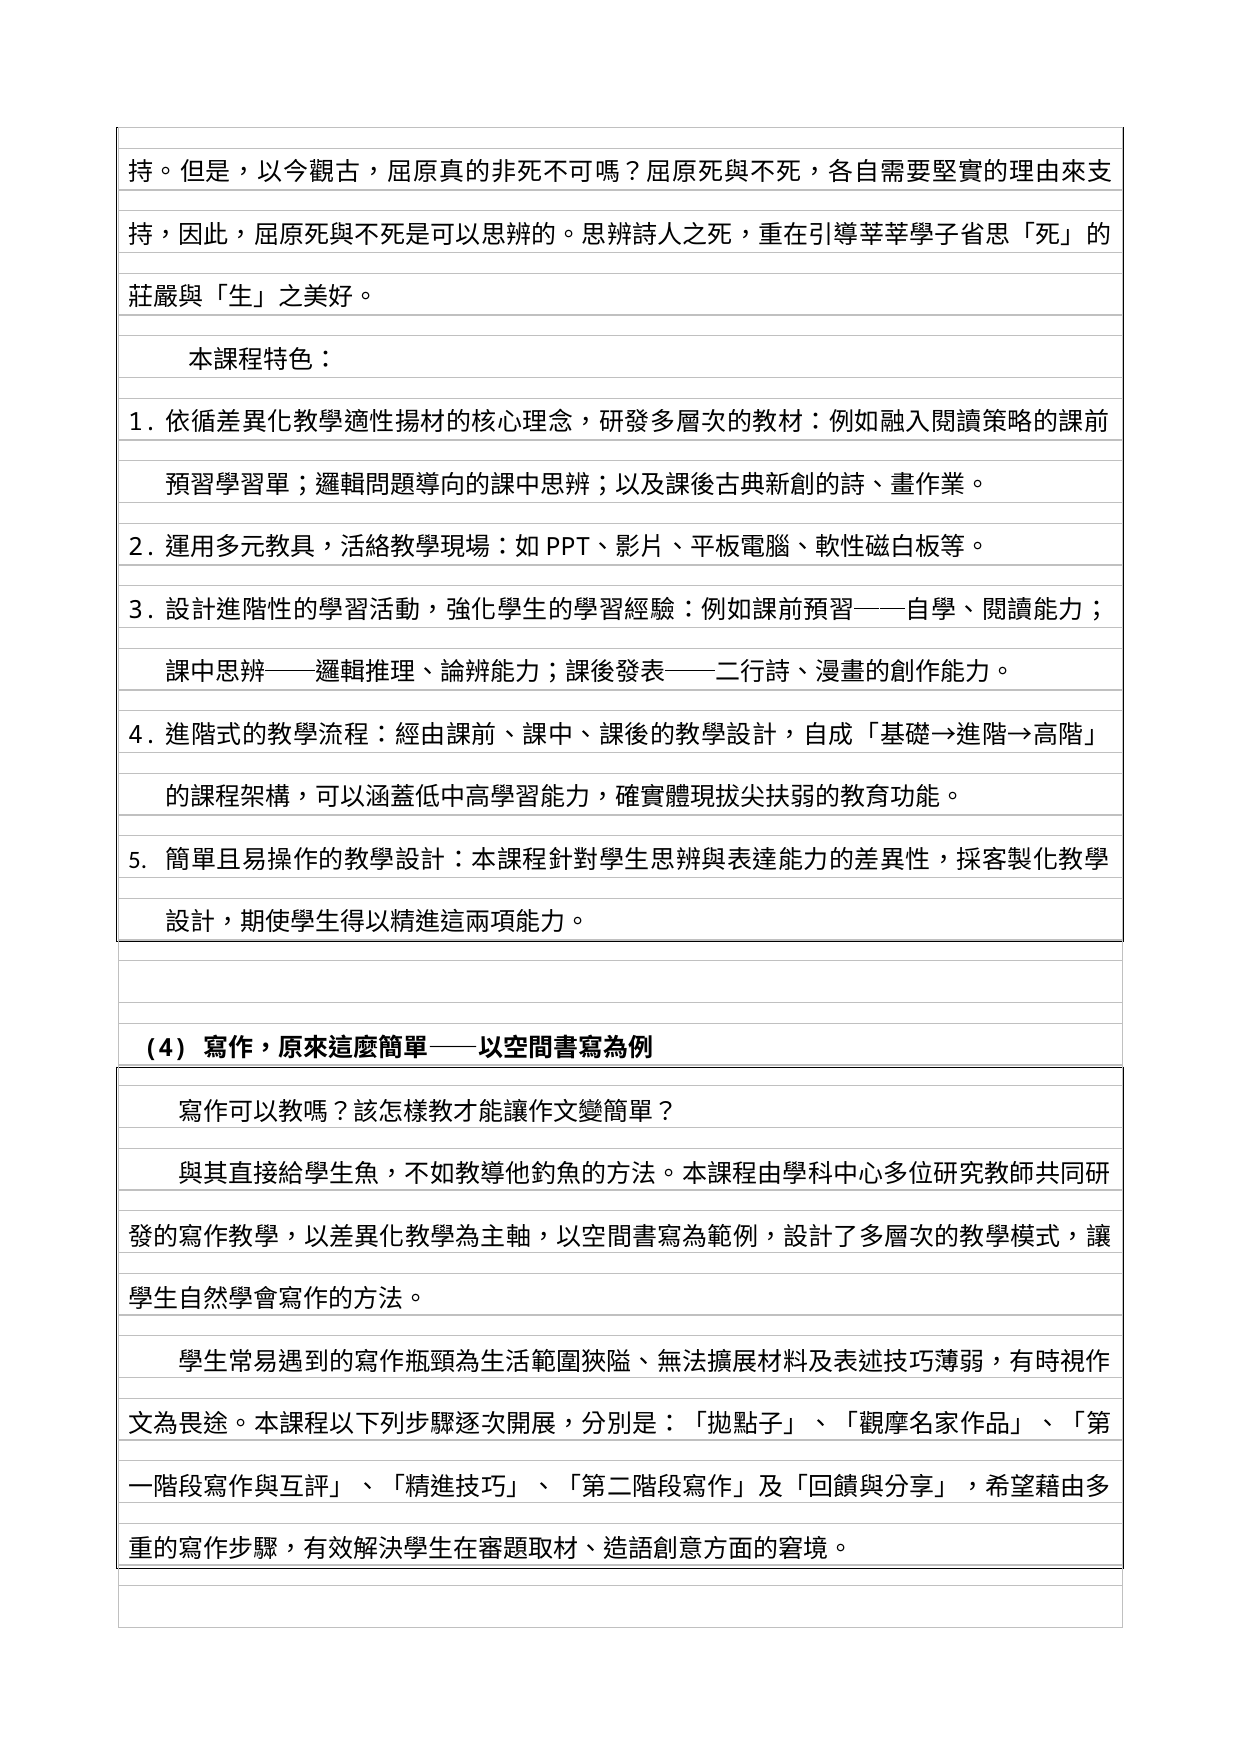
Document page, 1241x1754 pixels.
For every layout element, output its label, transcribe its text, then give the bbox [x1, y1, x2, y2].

table_header 屈原投江，是歷史上的一樁憾事，它牽扯著千古騷人「剪不斷、理還亂」的情愁，點撥著百代墨客出處、仕隱、生死等價值的取捨抉擇。屈原的一根傲骨終結了自己人生未來，卻也在文學史樹立了一座豐碑巨塔，自此，文學史上正式出現了「詩人」的名，「屈原」變成了華夏詩國亙古的象徵。〈漁父〉篇，彷如一幀寫真畫，為我們留下屈原最後的身影，也為我們揭示愛國詩人窮途末路時的內心世界。屈原面對生死是坦然的，因為沒有比固守美政信仰更重要的事；屈原面對生死也是篤定的，因為沒有比人格風骨更值得堅持。但是，以今觀古，屈原真的非死不可嗎？屈原死與不死，各自需要堅實的理由來支持，因此，屈原死與不死是可以思辨的。思辨詩人之死，重在引導莘莘學子省思「死」的莊嚴與「生」之美好。 本課程特色： 依循差異化教學適性揚材的核心理念，研發多層次的教材：例如融入閱讀策略的課前預習學習單；邏輯問題導向的課中思辨；以及課後古典新創的詩、畫作業。 運用多元教具，活絡教學現場：如PPT、影片、平板電腦、軟性磁白板等。 設計進階性的學習活動，強化學生的學習經驗：例如課前預習──自學、閱讀能力；課中思辨──邏輯推理、論辨能力；課後發表──二行詩、漫畫的創作能力。 進階式的教學流程：經由課前、課中、課後的教學設計，自成「基礎→進階→高階」的課程架構，可以涵蓋低中高學習能力，確實體現拔尖扶弱的教育功能。 簡單且易操作的教學設計：本課程針對學生思辨與表達能力的差異性，採客製化教學設計，期使學生得以精進這兩項能力。 [119, 878, 1122, 898]
table_header 屈原投江，是歷史上的一樁憾事，它牽扯著千古騷人「剪不斷、理還亂」的情愁，點撥著百代墨客出處、仕隱、生死等價值的取捨抉擇。屈原的一根傲骨終結了自己人生未來，卻也在文學史樹立了一座豐碑巨塔，自此，文學史上正式出現了「詩人」的名，「屈原」變成了華夏詩國亙古的象徵。〈漁父〉篇，彷如一幀寫真畫，為我們留下屈原最後的身影，也為我們揭示愛國詩人窮途末路時的內心世界。屈原面對生死是坦然的，因為沒有比固守美政信仰更重要的事；屈原面對生死也是篤定的，因為沒有比人格風骨更值得堅持。但是，以今觀古，屈原真的非死不可嗎？屈原死與不死，各自需要堅實的理由來支持，因此，屈原死與不死是可以思辨的。思辨詩人之死，重在引導莘莘學子省思「死」的莊嚴與「生」之美好。 本課程特色： 依循差異化教學適性揚材的核心理念，研發多層次的教材：例如融入閱讀策略的課前預習學習單；邏輯問題導向的課中思辨；以及課後古典新創的詩、畫作業。 運用多元教具，活絡教學現場：如PPT、影片、平板電腦、軟性磁白板等。 設計進階性的學習活動，強化學生的學習經驗：例如課前預習──自學、閱讀能力；課中思辨──邏輯推理、論辨能力；課後發表──二行詩、漫畫的創作能力。 進階式的教學流程：經由課前、課中、課後的教學設計，自成「基礎→進階→高階」的課程架構，可以涵蓋低中高學習能力，確實體現拔尖扶弱的教育功能。 簡單且易操作的教學設計：本課程針對學生思辨與表達能力的差異性，採客製化教學設計，期使學生得以精進這兩項能力。 [119, 503, 1122, 523]
table_header 發的寫作教學，以差異化教學為主軸，以空間書寫為範例，設計了多層次的教學模式，讓 [119, 1211, 1122, 1252]
table_header 文為畏途。本課程以下列步驟逐次開展，分別是：「拋點子」、「觀摩名家作品」、「第 [119, 1399, 1122, 1439]
table_header 屈原投江，是歷史上的一樁憾事，它牽扯著千古騷人「剪不斷、理還亂」的情愁，點撥著百代墨客出處、仕隱、生死等價值的取捨抉擇。屈原的一根傲骨終結了自己人生未來，卻也在文學史樹立了一座豐碑巨塔，自此，文學史上正式出現了「詩人」的名，「屈原」變成了華夏詩國亙古的象徵。〈漁父〉篇，彷如一幀寫真畫，為我們留下屈原最後的身影，也為我們揭示愛國詩人窮途末路時的內心世界。屈原面對生死是坦然的，因為沒有比固守美政信仰更重要的事；屈原面對生死也是篤定的，因為沒有比人格風骨更值得堅持。但是，以今觀古，屈原真的非死不可嗎？屈原死與不死，各自需要堅實的理由來支持，因此，屈原死與不死是可以思辨的。思辨詩人之死，重在引導莘莘學子省思「死」的莊嚴與「生」之美好。 本課程特色： 依循差異化教學適性揚材的核心理念，研發多層次的教材：例如融入閱讀策略的課前預習學習單；邏輯問題導向的課中思辨；以及課後古典新創的詩、畫作業。 運用多元教具，活絡教學現場：如PPT、影片、平板電腦、軟性磁白板等。 設計進階性的學習活動，強化學生的學習經驗：例如課前預習──自學、閱讀能力；課中思辨──邏輯推理、論辨能力；課後發表──二行詩、漫畫的創作能力。 進階式的教學流程：經由課前、課中、課後的教學設計，自成「基礎→進階→高階」的課程架構，可以涵蓋低中高學習能力，確實體現拔尖扶弱的教育功能。 簡單且易操作的教學設計：本課程針對學生思辨與表達能力的差異性，採客製化教學設計，期使學生得以精進這兩項能力。 [119, 691, 1122, 710]
table_header 與其直接給學生魚，不如教導他釣魚的方法。本課程由學科中心多位研究教師共同研 [119, 1149, 1122, 1189]
table_header [119, 1068, 1122, 1085]
table_header 一階段寫作與互評」、「精進技巧」、「第二階段寫作」及「回饋與分享」，希望藉由多 [119, 1461, 1122, 1502]
table_header 屈原投江，是歷史上的一樁憾事，它牽扯著千古騷人「剪不斷、理還亂」的情愁，點撥著百代墨客出處、仕隱、生死等價值的取捨抉擇。屈原的一根傲骨終結了自己人生未來，卻也在文學史樹立了一座豐碑巨塔，自此，文學史上正式出現了「詩人」的名，「屈原」變成了華夏詩國亙古的象徵。〈漁父〉篇，彷如一幀寫真畫，為我們留下屈原最後的身影，也為我們揭示愛國詩人窮途末路時的內心世界。屈原面對生死是坦然的，因為沒有比固守美政信仰更重要的事；屈原面對生死也是篤定的，因為沒有比人格風骨更值得堅持。但是，以今觀古，屈原真的非死不可嗎？屈原死與不死，各自需要堅實的理由來支持，因此，屈原死與不死是可以思辨的。思辨詩人之死，重在引導莘莘學子省思「死」的莊嚴與「生」之美好。 本課程特色： 依循差異化教學適性揚材的核心理念，研發多層次的教材：例如融入閱讀策略的課前預習學習單；邏輯問題導向的課中思辨；以及課後古典新創的詩、畫作業。 運用多元教具，活絡教學現場：如PPT、影片、平板電腦、軟性磁白板等。 設計進階性的學習活動，強化學生的學習經驗：例如課前預習──自學、閱讀能力；課中思辨──邏輯推理、論辨能力；課後發表──二行詩、漫畫的創作能力。 進階式的教學流程：經由課前、課中、課後的教學設計，自成「基礎→進階→高階」的課程架構，可以涵蓋低中高學習能力，確實體現拔尖扶弱的教育功能。 簡單且易操作的教學設計：本課程針對學生思辨與表達能力的差異性，採客製化教學設計，期使學生得以精進這兩項能力。 [119, 774, 1122, 814]
table_header 屈原投江，是歷史上的一樁憾事，它牽扯著千古騷人「剪不斷、理還亂」的情愁，點撥著百代墨客出處、仕隱、生死等價值的取捨抉擇。屈原的一根傲骨終結了自己人生未來，卻也在文學史樹立了一座豐碑巨塔，自此，文學史上正式出現了「詩人」的名，「屈原」變成了華夏詩國亙古的象徵。〈漁父〉篇，彷如一幀寫真畫，為我們留下屈原最後的身影，也為我們揭示愛國詩人窮途末路時的內心世界。屈原面對生死是坦然的，因為沒有比固守美政信仰更重要的事；屈原面對生死也是篤定的，因為沒有比人格風骨更值得堅持。但是，以今觀古，屈原真的非死不可嗎？屈原死與不死，各自需要堅實的理由來支持，因此，屈原死與不死是可以思辨的。思辨詩人之死，重在引導莘莘學子省思「死」的莊嚴與「生」之美好。 本課程特色： 依循差異化教學適性揚材的核心理念，研發多層次的教材：例如融入閱讀策略的課前預習學習單；邏輯問題導向的課中思辨；以及課後古典新創的詩、畫作業。 運用多元教具，活絡教學現場：如PPT、影片、平板電腦、軟性磁白板等。 設計進階性的學習活動，強化學生的學習經驗：例如課前預習──自學、閱讀能力；課中思辨──邏輯推理、論辨能力；課後發表──二行詩、漫畫的創作能力。 進階式的教學流程：經由課前、課中、課後的教學設計，自成「基礎→進階→高階」的課程架構，可以涵蓋低中高學習能力，確實體現拔尖扶弱的教育功能。 簡單且易操作的教學設計：本課程針對學生思辨與表達能力的差異性，採客製化教學設計，期使學生得以精進這兩項能力。 [119, 441, 1122, 460]
table_header 屈原投江，是歷史上的一樁憾事，它牽扯著千古騷人「剪不斷、理還亂」的情愁，點撥著百代墨客出處、仕隱、生死等價值的取捨抉擇。屈原的一根傲骨終結了自己人生未來，卻也在文學史樹立了一座豐碑巨塔，自此，文學史上正式出現了「詩人」的名，「屈原」變成了華夏詩國亙古的象徵。〈漁父〉篇，彷如一幀寫真畫，為我們留下屈原最後的身影，也為我們揭示愛國詩人窮途末路時的內心世界。屈原面對生死是坦然的，因為沒有比固守美政信仰更重要的事；屈原面對生死也是篤定的，因為沒有比人格風骨更值得堅持。但是，以今觀古，屈原真的非死不可嗎？屈原死與不死，各自需要堅實的理由來支持，因此，屈原死與不死是可以思辨的。思辨詩人之死，重在引導莘莘學子省思「死」的莊嚴與「生」之美好。 本課程特色： 依循差異化教學適性揚材的核心理念，研發多層次的教材：例如融入閱讀策略的課前預習學習單；邏輯問題導向的課中思辨；以及課後古典新創的詩、畫作業。 運用多元教具，活絡教學現場：如PPT、影片、平板電腦、軟性磁白板等。 設計進階性的學習活動，強化學生的學習經驗：例如課前預習──自學、閱讀能力；課中思辨──邏輯推理、論辨能力；課後發表──二行詩、漫畫的創作能力。 進階式的教學流程：經由課前、課中、課後的教學設計，自成「基礎→進階→高階」的課程架構，可以涵蓋低中高學習能力，確實體現拔尖扶弱的教育功能。 簡單且易操作的教學設計：本課程針對學生思辨與表達能力的差異性，採客製化教學設計，期使學生得以精進這兩項能力。 [119, 711, 1122, 752]
table_header [119, 1316, 1122, 1335]
table_header 屈原投江，是歷史上的一樁憾事，它牽扯著千古騷人「剪不斷、理還亂」的情愁，點撥著百代墨客出處、仕隱、生死等價值的取捨抉擇。屈原的一根傲骨終結了自己人生未來，卻也在文學史樹立了一座豐碑巨塔，自此，文學史上正式出現了「詩人」的名，「屈原」變成了華夏詩國亙古的象徵。〈漁父〉篇，彷如一幀寫真畫，為我們留下屈原最後的身影，也為我們揭示愛國詩人窮途末路時的內心世界。屈原面對生死是坦然的，因為沒有比固守美政信仰更重要的事；屈原面對生死也是篤定的，因為沒有比人格風骨更值得堅持。但是，以今觀古，屈原真的非死不可嗎？屈原死與不死，各自需要堅實的理由來支持，因此，屈原死與不死是可以思辨的。思辨詩人之死，重在引導莘莘學子省思「死」的莊嚴與「生」之美好。 本課程特色： 依循差異化教學適性揚材的核心理念，研發多層次的教材：例如融入閱讀策略的課前預習學習單；邏輯問題導向的課中思辨；以及課後古典新創的詩、畫作業。 運用多元教具，活絡教學現場：如PPT、影片、平板電腦、軟性磁白板等。 設計進階性的學習活動，強化學生的學習經驗：例如課前預習──自學、閱讀能力；課中思辨──邏輯推理、論辨能力；課後發表──二行詩、漫畫的創作能力。 進階式的教學流程：經由課前、課中、課後的教學設計，自成「基礎→進階→高階」的課程架構，可以涵蓋低中高學習能力，確實體現拔尖扶弱的教育功能。 簡單且易操作的教學設計：本課程針對學生思辨與表達能力的差異性，採客製化教學設計，期使學生得以精進這兩項能力。 [119, 586, 1122, 627]
table_header 屈原投江，是歷史上的一樁憾事，它牽扯著千古騷人「剪不斷、理還亂」的情愁，點撥著百代墨客出處、仕隱、生死等價值的取捨抉擇。屈原的一根傲骨終結了自己人生未來，卻也在文學史樹立了一座豐碑巨塔，自此，文學史上正式出現了「詩人」的名，「屈原」變成了華夏詩國亙古的象徵。〈漁父〉篇，彷如一幀寫真畫，為我們留下屈原最後的身影，也為我們揭示愛國詩人窮途末路時的內心世界。屈原面對生死是坦然的，因為沒有比固守美政信仰更重要的事；屈原面對生死也是篤定的，因為沒有比人格風骨更值得堅持。但是，以今觀古，屈原真的非死不可嗎？屈原死與不死，各自需要堅實的理由來支持，因此，屈原死與不死是可以思辨的。思辨詩人之死，重在引導莘莘學子省思「死」的莊嚴與「生」之美好。 本課程特色： 依循差異化教學適性揚材的核心理念，研發多層次的教材：例如融入閱讀策略的課前預習學習單；邏輯問題導向的課中思辨；以及課後古典新創的詩、畫作業。 運用多元教具，活絡教學現場：如PPT、影片、平板電腦、軟性磁白板等。 設計進階性的學習活動，強化學生的學習經驗：例如課前預習──自學、閱讀能力；課中思辨──邏輯推理、論辨能力；課後發表──二行詩、漫畫的創作能力。 進階式的教學流程：經由課前、課中、課後的教學設計，自成「基礎→進階→高階」的課程架構，可以涵蓋低中高學習能力，確實體現拔尖扶弱的教育功能。 簡單且易操作的教學設計：本課程針對學生思辨與表達能力的差異性，採客製化教學設計，期使學生得以精進這兩項能力。 [119, 628, 1122, 648]
table_header 屈原投江，是歷史上的一樁憾事，它牽扯著千古騷人「剪不斷、理還亂」的情愁，點撥著百代墨客出處、仕隱、生死等價值的取捨抉擇。屈原的一根傲骨終結了自己人生未來，卻也在文學史樹立了一座豐碑巨塔，自此，文學史上正式出現了「詩人」的名，「屈原」變成了華夏詩國亙古的象徵。〈漁父〉篇，彷如一幀寫真畫，為我們留下屈原最後的身影，也為我們揭示愛國詩人窮途末路時的內心世界。屈原面對生死是坦然的，因為沒有比固守美政信仰更重要的事；屈原面對生死也是篤定的，因為沒有比人格風骨更值得堅持。但是，以今觀古，屈原真的非死不可嗎？屈原死與不死，各自需要堅實的理由來支持，因此，屈原死與不死是可以思辨的。思辨詩人之死，重在引導莘莘學子省思「死」的莊嚴與「生」之美好。 本課程特色： 依循差異化教學適性揚材的核心理念，研發多層次的教材：例如融入閱讀策略的課前預習學習單；邏輯問題導向的課中思辨；以及課後古典新創的詩、畫作業。 運用多元教具，活絡教學現場：如PPT、影片、平板電腦、軟性磁白板等。 設計進階性的學習活動，強化學生的學習經驗：例如課前預習──自學、閱讀能力；課中思辨──邏輯推理、論辨能力；課後發表──二行詩、漫畫的創作能力。 進階式的教學流程：經由課前、課中、課後的教學設計，自成「基礎→進階→高階」的課程架構，可以涵蓋低中高學習能力，確實體現拔尖扶弱的教育功能。 簡單且易操作的教學設計：本課程針對學生思辨與表達能力的差異性，採客製化教學設計，期使學生得以精進這兩項能力。 [119, 316, 1122, 335]
table_header 屈原投江，是歷史上的一樁憾事，它牽扯著千古騷人「剪不斷、理還亂」的情愁，點撥著百代墨客出處、仕隱、生死等價值的取捨抉擇。屈原的一根傲骨終結了自己人生未來，卻也在文學史樹立了一座豐碑巨塔，自此，文學史上正式出現了「詩人」的名，「屈原」變成了華夏詩國亙古的象徵。〈漁父〉篇，彷如一幀寫真畫，為我們留下屈原最後的身影，也為我們揭示愛國詩人窮途末路時的內心世界。屈原面對生死是坦然的，因為沒有比固守美政信仰更重要的事；屈原面對生死也是篤定的，因為沒有比人格風骨更值得堅持。但是，以今觀古，屈原真的非死不可嗎？屈原死與不死，各自需要堅實的理由來支持，因此，屈原死與不死是可以思辨的。思辨詩人之死，重在引導莘莘學子省思「死」的莊嚴與「生」之美好。 本課程特色： 依循差異化教學適性揚材的核心理念，研發多層次的教材：例如融入閱讀策略的課前預習學習單；邏輯問題導向的課中思辨；以及課後古典新創的詩、畫作業。 運用多元教具，活絡教學現場：如PPT、影片、平板電腦、軟性磁白板等。 設計進階性的學習活動，強化學生的學習經驗：例如課前預習──自學、閱讀能力；課中思辨──邏輯推理、論辨能力；課後發表──二行詩、漫畫的創作能力。 進階式的教學流程：經由課前、課中、課後的教學設計，自成「基礎→進階→高階」的課程架構，可以涵蓋低中高學習能力，確實體現拔尖扶弱的教育功能。 簡單且易操作的教學設計：本課程針對學生思辨與表達能力的差異性，採客製化教學設計，期使學生得以精進這兩項能力。 [119, 378, 1122, 398]
table_header [119, 1378, 1122, 1398]
table_header 屈原投江，是歷史上的一樁憾事，它牽扯著千古騷人「剪不斷、理還亂」的情愁，點撥著百代墨客出處、仕隱、生死等價值的取捨抉擇。屈原的一根傲骨終結了自己人生未來，卻也在文學史樹立了一座豐碑巨塔，自此，文學史上正式出現了「詩人」的名，「屈原」變成了華夏詩國亙古的象徵。〈漁父〉篇，彷如一幀寫真畫，為我們留下屈原最後的身影，也為我們揭示愛國詩人窮途末路時的內心世界。屈原面對生死是坦然的，因為沒有比固守美政信仰更重要的事；屈原面對生死也是篤定的，因為沒有比人格風骨更值得堅持。但是，以今觀古，屈原真的非死不可嗎？屈原死與不死，各自需要堅實的理由來支持，因此，屈原死與不死是可以思辨的。思辨詩人之死，重在引導莘莘學子省思「死」的莊嚴與「生」之美好。 本課程特色： 依循差異化教學適性揚材的核心理念，研發多層次的教材：例如融入閱讀策略的課前預習學習單；邏輯問題導向的課中思辨；以及課後古典新創的詩、畫作業。 運用多元教具，活絡教學現場：如PPT、影片、平板電腦、軟性磁白板等。 設計進階性的學習活動，強化學生的學習經驗：例如課前預習──自學、閱讀能力；課中思辨──邏輯推理、論辨能力；課後發表──二行詩、漫畫的創作能力。 進階式的教學流程：經由課前、課中、課後的教學設計，自成「基礎→進階→高階」的課程架構，可以涵蓋低中高學習能力，確實體現拔尖扶弱的教育功能。 簡單且易操作的教學設計：本課程針對學生思辨與表達能力的差異性，採客製化教學設計，期使學生得以精進這兩項能力。 [119, 461, 1122, 502]
table_header 屈原投江，是歷史上的一樁憾事，它牽扯著千古騷人「剪不斷、理還亂」的情愁，點撥著百代墨客出處、仕隱、生死等價值的取捨抉擇。屈原的一根傲骨終結了自己人生未來，卻也在文學史樹立了一座豐碑巨塔，自此，文學史上正式出現了「詩人」的名，「屈原」變成了華夏詩國亙古的象徵。〈漁父〉篇，彷如一幀寫真畫，為我們留下屈原最後的身影，也為我們揭示愛國詩人窮途末路時的內心世界。屈原面對生死是坦然的，因為沒有比固守美政信仰更重要的事；屈原面對生死也是篤定的，因為沒有比人格風骨更值得堅持。但是，以今觀古，屈原真的非死不可嗎？屈原死與不死，各自需要堅實的理由來支持，因此，屈原死與不死是可以思辨的。思辨詩人之死，重在引導莘莘學子省思「死」的莊嚴與「生」之美好。 本課程特色： 依循差異化教學適性揚材的核心理念，研發多層次的教材：例如融入閱讀策略的課前預習學習單；邏輯問題導向的課中思辨；以及課後古典新創的詩、畫作業。 運用多元教具，活絡教學現場：如PPT、影片、平板電腦、軟性磁白板等。 設計進階性的學習活動，強化學生的學習經驗：例如課前預習──自學、閱讀能力；課中思辨──邏輯推理、論辨能力；課後發表──二行詩、漫畫的創作能力。 進階式的教學流程：經由課前、課中、課後的教學設計，自成「基礎→進階→高階」的課程架構，可以涵蓋低中高學習能力，確實體現拔尖扶弱的教育功能。 簡單且易操作的教學設計：本課程針對學生思辨與表達能力的差異性，採客製化教學設計，期使學生得以精進這兩項能力。 [119, 211, 1122, 252]
table_header 學生自然學會寫作的方法。 [119, 1274, 1122, 1314]
table_header 屈原投江，是歷史上的一樁憾事，它牽扯著千古騷人「剪不斷、理還亂」的情愁，點撥著百代墨客出處、仕隱、生死等價值的取捨抉擇。屈原的一根傲骨終結了自己人生未來，卻也在文學史樹立了一座豐碑巨塔，自此，文學史上正式出現了「詩人」的名，「屈原」變成了華夏詩國亙古的象徵。〈漁父〉篇，彷如一幀寫真畫，為我們留下屈原最後的身影，也為我們揭示愛國詩人窮途末路時的內心世界。屈原面對生死是坦然的，因為沒有比固守美政信仰更重要的事；屈原面對生死也是篤定的，因為沒有比人格風骨更值得堅持。但是，以今觀古，屈原真的非死不可嗎？屈原死與不死，各自需要堅實的理由來支持，因此，屈原死與不死是可以思辨的。思辨詩人之死，重在引導莘莘學子省思「死」的莊嚴與「生」之美好。 本課程特色： 依循差異化教學適性揚材的核心理念，研發多層次的教材：例如融入閱讀策略的課前預習學習單；邏輯問題導向的課中思辨；以及課後古典新創的詩、畫作業。 運用多元教具，活絡教學現場：如PPT、影片、平板電腦、軟性磁白板等。 設計進階性的學習活動，強化學生的學習經驗：例如課前預習──自學、閱讀能力；課中思辨──邏輯推理、論辨能力；課後發表──二行詩、漫畫的創作能力。 進階式的教學流程：經由課前、課中、課後的教學設計，自成「基礎→進階→高階」的課程架構，可以涵蓋低中高學習能力，確實體現拔尖扶弱的教育功能。 簡單且易操作的教學設計：本課程針對學生思辨與表達能力的差異性，採客製化教學設計，期使學生得以精進這兩項能力。 [119, 753, 1122, 773]
table_header 屈原投江，是歷史上的一樁憾事，它牽扯著千古騷人「剪不斷、理還亂」的情愁，點撥著百代墨客出處、仕隱、生死等價值的取捨抉擇。屈原的一根傲骨終結了自己人生未來，卻也在文學史樹立了一座豐碑巨塔，自此，文學史上正式出現了「詩人」的名，「屈原」變成了華夏詩國亙古的象徵。〈漁父〉篇，彷如一幀寫真畫，為我們留下屈原最後的身影，也為我們揭示愛國詩人窮途末路時的內心世界。屈原面對生死是坦然的，因為沒有比固守美政信仰更重要的事；屈原面對生死也是篤定的，因為沒有比人格風骨更值得堅持。但是，以今觀古，屈原真的非死不可嗎？屈原死與不死，各自需要堅實的理由來支持，因此，屈原死與不死是可以思辨的。思辨詩人之死，重在引導莘莘學子省思「死」的莊嚴與「生」之美好。 本課程特色： 依循差異化教學適性揚材的核心理念，研發多層次的教材：例如融入閱讀策略的課前預習學習單；邏輯問題導向的課中思辨；以及課後古典新創的詩、畫作業。 運用多元教具，活絡教學現場：如PPT、影片、平板電腦、軟性磁白板等。 設計進階性的學習活動，強化學生的學習經驗：例如課前預習──自學、閱讀能力；課中思辨──邏輯推理、論辨能力；課後發表──二行詩、漫畫的創作能力。 進階式的教學流程：經由課前、課中、課後的教學設計，自成「基礎→進階→高階」的課程架構，可以涵蓋低中高學習能力，確實體現拔尖扶弱的教育功能。 簡單且易操作的教學設計：本課程針對學生思辨與表達能力的差異性，採客製化教學設計，期使學生得以精進這兩項能力。 [119, 524, 1122, 564]
table_header 屈原投江，是歷史上的一樁憾事，它牽扯著千古騷人「剪不斷、理還亂」的情愁，點撥著百代墨客出處、仕隱、生死等價值的取捨抉擇。屈原的一根傲骨終結了自己人生未來，卻也在文學史樹立了一座豐碑巨塔，自此，文學史上正式出現了「詩人」的名，「屈原」變成了華夏詩國亙古的象徵。〈漁父〉篇，彷如一幀寫真畫，為我們留下屈原最後的身影，也為我們揭示愛國詩人窮途末路時的內心世界。屈原面對生死是坦然的，因為沒有比固守美政信仰更重要的事；屈原面對生死也是篤定的，因為沒有比人格風骨更值得堅持。但是，以今觀古，屈原真的非死不可嗎？屈原死與不死，各自需要堅實的理由來支持，因此，屈原死與不死是可以思辨的。思辨詩人之死，重在引導莘莘學子省思「死」的莊嚴與「生」之美好。 本課程特色： 依循差異化教學適性揚材的核心理念，研發多層次的教材：例如融入閱讀策略的課前預習學習單；邏輯問題導向的課中思辨；以及課後古典新創的詩、畫作業。 運用多元教具，活絡教學現場：如PPT、影片、平板電腦、軟性磁白板等。 設計進階性的學習活動，強化學生的學習經驗：例如課前預習──自學、閱讀能力；課中思辨──邏輯推理、論辨能力；課後發表──二行詩、漫畫的創作能力。 進階式的教學流程：經由課前、課中、課後的教學設計，自成「基礎→進階→高階」的課程架構，可以涵蓋低中高學習能力，確實體現拔尖扶弱的教育功能。 簡單且易操作的教學設計：本課程針對學生思辨與表達能力的差異性，採客製化教學設計，期使學生得以精進這兩項能力。 [119, 566, 1122, 585]
table_header 屈原投江，是歷史上的一樁憾事，它牽扯著千古騷人「剪不斷、理還亂」的情愁，點撥著百代墨客出處、仕隱、生死等價值的取捨抉擇。屈原的一根傲骨終結了自己人生未來，卻也在文學史樹立了一座豐碑巨塔，自此，文學史上正式出現了「詩人」的名，「屈原」變成了華夏詩國亙古的象徵。〈漁父〉篇，彷如一幀寫真畫，為我們留下屈原最後的身影，也為我們揭示愛國詩人窮途末路時的內心世界。屈原面對生死是坦然的，因為沒有比固守美政信仰更重要的事；屈原面對生死也是篤定的，因為沒有比人格風骨更值得堅持。但是，以今觀古，屈原真的非死不可嗎？屈原死與不死，各自需要堅實的理由來支持，因此，屈原死與不死是可以思辨的。思辨詩人之死，重在引導莘莘學子省思「死」的莊嚴與「生」之美好。 本課程特色： 依循差異化教學適性揚材的核心理念，研發多層次的教材：例如融入閱讀策略的課前預習學習單；邏輯問題導向的課中思辨；以及課後古典新創的詩、畫作業。 運用多元教具，活絡教學現場：如PPT、影片、平板電腦、軟性磁白板等。 設計進階性的學習活動，強化學生的學習經驗：例如課前預習──自學、閱讀能力；課中思辨──邏輯推理、論辨能力；課後發表──二行詩、漫畫的創作能力。 進階式的教學流程：經由課前、課中、課後的教學設計，自成「基礎→進階→高階」的課程架構，可以涵蓋低中高學習能力，確實體現拔尖扶弱的教育功能。 簡單且易操作的教學設計：本課程針對學生思辨與表達能力的差異性，採客製化教學設計，期使學生得以精進這兩項能力。 [119, 899, 1122, 939]
table_header 屈原投江，是歷史上的一樁憾事，它牽扯著千古騷人「剪不斷、理還亂」的情愁，點撥著百代墨客出處、仕隱、生死等價值的取捨抉擇。屈原的一根傲骨終結了自己人生未來，卻也在文學史樹立了一座豐碑巨塔，自此，文學史上正式出現了「詩人」的名，「屈原」變成了華夏詩國亙古的象徵。〈漁父〉篇，彷如一幀寫真畫，為我們留下屈原最後的身影，也為我們揭示愛國詩人窮途末路時的內心世界。屈原面對生死是坦然的，因為沒有比固守美政信仰更重要的事；屈原面對生死也是篤定的，因為沒有比人格風骨更值得堅持。但是，以今觀古，屈原真的非死不可嗎？屈原死與不死，各自需要堅實的理由來支持，因此，屈原死與不死是可以思辨的。思辨詩人之死，重在引導莘莘學子省思「死」的莊嚴與「生」之美好。 本課程特色： 依循差異化教學適性揚材的核心理念，研發多層次的教材：例如融入閱讀策略的課前預習學習單；邏輯問題導向的課中思辨；以及課後古典新創的詩、畫作業。 運用多元教具，活絡教學現場：如PPT、影片、平板電腦、軟性磁白板等。 設計進階性的學習活動，強化學生的學習經驗：例如課前預習──自學、閱讀能力；課中思辨──邏輯推理、論辨能力；課後發表──二行詩、漫畫的創作能力。 進階式的教學流程：經由課前、課中、課後的教學設計，自成「基礎→進階→高階」的課程架構，可以涵蓋低中高學習能力，確實體現拔尖扶弱的教育功能。 簡單且易操作的教學設計：本課程針對學生思辨與表達能力的差異性，採客製化教學設計，期使學生得以精進這兩項能力。 [119, 128, 1122, 148]
table_header 屈原投江，是歷史上的一樁憾事，它牽扯著千古騷人「剪不斷、理還亂」的情愁，點撥著百代墨客出處、仕隱、生死等價值的取捨抉擇。屈原的一根傲骨終結了自己人生未來，卻也在文學史樹立了一座豐碑巨塔，自此，文學史上正式出現了「詩人」的名，「屈原」變成了華夏詩國亙古的象徵。〈漁父〉篇，彷如一幀寫真畫，為我們留下屈原最後的身影，也為我們揭示愛國詩人窮途末路時的內心世界。屈原面對生死是坦然的，因為沒有比固守美政信仰更重要的事；屈原面對生死也是篤定的，因為沒有比人格風骨更值得堅持。但是，以今觀古，屈原真的非死不可嗎？屈原死與不死，各自需要堅實的理由來支持，因此，屈原死與不死是可以思辨的。思辨詩人之死，重在引導莘莘學子省思「死」的莊嚴與「生」之美好。 本課程特色： 依循差異化教學適性揚材的核心理念，研發多層次的教材：例如融入閱讀策略的課前預習學習單；邏輯問題導向的課中思辨；以及課後古典新創的詩、畫作業。 運用多元教具，活絡教學現場：如PPT、影片、平板電腦、軟性磁白板等。 設計進階性的學習活動，強化學生的學習經驗：例如課前預習──自學、閱讀能力；課中思辨──邏輯推理、論辨能力；課後發表──二行詩、漫畫的創作能力。 進階式的教學流程：經由課前、課中、課後的教學設計，自成「基礎→進階→高階」的課程架構，可以涵蓋低中高學習能力，確實體現拔尖扶弱的教育功能。 簡單且易操作的教學設計：本課程針對學生思辨與表達能力的差異性，採客製化教學設計，期使學生得以精進這兩項能力。 [119, 399, 1122, 439]
table_header [119, 1128, 1122, 1148]
table_header [119, 1191, 1122, 1210]
table_header 屈原投江，是歷史上的一樁憾事，它牽扯著千古騷人「剪不斷、理還亂」的情愁，點撥著百代墨客出處、仕隱、生死等價值的取捨抉擇。屈原的一根傲骨終結了自己人生未來，卻也在文學史樹立了一座豐碑巨塔，自此，文學史上正式出現了「詩人」的名，「屈原」變成了華夏詩國亙古的象徵。〈漁父〉篇，彷如一幀寫真畫，為我們留下屈原最後的身影，也為我們揭示愛國詩人窮途末路時的內心世界。屈原面對生死是坦然的，因為沒有比固守美政信仰更重要的事；屈原面對生死也是篤定的，因為沒有比人格風骨更值得堅持。但是，以今觀古，屈原真的非死不可嗎？屈原死與不死，各自需要堅實的理由來支持，因此，屈原死與不死是可以思辨的。思辨詩人之死，重在引導莘莘學子省思「死」的莊嚴與「生」之美好。 本課程特色： 依循差異化教學適性揚材的核心理念，研發多層次的教材：例如融入閱讀策略的課前預習學習單；邏輯問題導向的課中思辨；以及課後古典新創的詩、畫作業。 運用多元教具，活絡教學現場：如PPT、影片、平板電腦、軟性磁白板等。 設計進階性的學習活動，強化學生的學習經驗：例如課前預習──自學、閱讀能力；課中思辨──邏輯推理、論辨能力；課後發表──二行詩、漫畫的創作能力。 進階式的教學流程：經由課前、課中、課後的教學設計，自成「基礎→進階→高階」的課程架構，可以涵蓋低中高學習能力，確實體現拔尖扶弱的教育功能。 簡單且易操作的教學設計：本課程針對學生思辨與表達能力的差異性，採客製化教學設計，期使學生得以精進這兩項能力。 [119, 149, 1122, 189]
table_header 重的寫作步驟，有效解決學生在審題取材、造語創意方面的窘境。 [119, 1524, 1122, 1564]
table_header 屈原投江，是歷史上的一樁憾事，它牽扯著千古騷人「剪不斷、理還亂」的情愁，點撥著百代墨客出處、仕隱、生死等價值的取捨抉擇。屈原的一根傲骨終結了自己人生未來，卻也在文學史樹立了一座豐碑巨塔，自此，文學史上正式出現了「詩人」的名，「屈原」變成了華夏詩國亙古的象徵。〈漁父〉篇，彷如一幀寫真畫，為我們留下屈原最後的身影，也為我們揭示愛國詩人窮途末路時的內心世界。屈原面對生死是坦然的，因為沒有比固守美政信仰更重要的事；屈原面對生死也是篤定的，因為沒有比人格風骨更值得堅持。但是，以今觀古，屈原真的非死不可嗎？屈原死與不死，各自需要堅實的理由來支持，因此，屈原死與不死是可以思辨的。思辨詩人之死，重在引導莘莘學子省思「死」的莊嚴與「生」之美好。 本課程特色： 依循差異化教學適性揚材的核心理念，研發多層次的教材：例如融入閱讀策略的課前預習學習單；邏輯問題導向的課中思辨；以及課後古典新創的詩、畫作業。 運用多元教具，活絡教學現場：如PPT、影片、平板電腦、軟性磁白板等。 設計進階性的學習活動，強化學生的學習經驗：例如課前預習──自學、閱讀能力；課中思辨──邏輯推理、論辨能力；課後發表──二行詩、漫畫的創作能力。 進階式的教學流程：經由課前、課中、課後的教學設計，自成「基礎→進階→高階」的課程架構，可以涵蓋低中高學習能力，確實體現拔尖扶弱的教育功能。 簡單且易操作的教學設計：本課程針對學生思辨與表達能力的差異性，採客製化教學設計，期使學生得以精進這兩項能力。 [119, 836, 1122, 877]
table_header [119, 1441, 1122, 1460]
table_header 屈原投江，是歷史上的一樁憾事，它牽扯著千古騷人「剪不斷、理還亂」的情愁，點撥著百代墨客出處、仕隱、生死等價值的取捨抉擇。屈原的一根傲骨終結了自己人生未來，卻也在文學史樹立了一座豐碑巨塔，自此，文學史上正式出現了「詩人」的名，「屈原」變成了華夏詩國亙古的象徵。〈漁父〉篇，彷如一幀寫真畫，為我們留下屈原最後的身影，也為我們揭示愛國詩人窮途末路時的內心世界。屈原面對生死是坦然的，因為沒有比固守美政信仰更重要的事；屈原面對生死也是篤定的，因為沒有比人格風骨更值得堅持。但是，以今觀古，屈原真的非死不可嗎？屈原死與不死，各自需要堅實的理由來支持，因此，屈原死與不死是可以思辨的。思辨詩人之死，重在引導莘莘學子省思「死」的莊嚴與「生」之美好。 本課程特色： 依循差異化教學適性揚材的核心理念，研發多層次的教材：例如融入閱讀策略的課前預習學習單；邏輯問題導向的課中思辨；以及課後古典新創的詩、畫作業。 運用多元教具，活絡教學現場：如PPT、影片、平板電腦、軟性磁白板等。 設計進階性的學習活動，強化學生的學習經驗：例如課前預習──自學、閱讀能力；課中思辨──邏輯推理、論辨能力；課後發表──二行詩、漫畫的創作能力。 進階式的教學流程：經由課前、課中、課後的教學設計，自成「基礎→進階→高階」的課程架構，可以涵蓋低中高學習能力，確實體現拔尖扶弱的教育功能。 簡單且易操作的教學設計：本課程針對學生思辨與表達能力的差異性，採客製化教學設計，期使學生得以精進這兩項能力。 [119, 253, 1122, 273]
table_header 屈原投江，是歷史上的一樁憾事，它牽扯著千古騷人「剪不斷、理還亂」的情愁，點撥著百代墨客出處、仕隱、生死等價值的取捨抉擇。屈原的一根傲骨終結了自己人生未來，卻也在文學史樹立了一座豐碑巨塔，自此，文學史上正式出現了「詩人」的名，「屈原」變成了華夏詩國亙古的象徵。〈漁父〉篇，彷如一幀寫真畫，為我們留下屈原最後的身影，也為我們揭示愛國詩人窮途末路時的內心世界。屈原面對生死是坦然的，因為沒有比固守美政信仰更重要的事；屈原面對生死也是篤定的，因為沒有比人格風骨更值得堅持。但是，以今觀古，屈原真的非死不可嗎？屈原死與不死，各自需要堅實的理由來支持，因此，屈原死與不死是可以思辨的。思辨詩人之死，重在引導莘莘學子省思「死」的莊嚴與「生」之美好。 本課程特色： 依循差異化教學適性揚材的核心理念，研發多層次的教材：例如融入閱讀策略的課前預習學習單；邏輯問題導向的課中思辨；以及課後古典新創的詩、畫作業。 運用多元教具，活絡教學現場：如PPT、影片、平板電腦、軟性磁白板等。 設計進階性的學習活動，強化學生的學習經驗：例如課前預習──自學、閱讀能力；課中思辨──邏輯推理、論辨能力；課後發表──二行詩、漫畫的創作能力。 進階式的教學流程：經由課前、課中、課後的教學設計，自成「基礎→進階→高階」的課程架構，可以涵蓋低中高學習能力，確實體現拔尖扶弱的教育功能。 簡單且易操作的教學設計：本課程針對學生思辨與表達能力的差異性，採客製化教學設計，期使學生得以精進這兩項能力。 [119, 816, 1122, 835]
text [119, 1004, 1122, 1023]
table_header 寫作可以教嗎？該怎樣教才能讓作文變簡單？ [119, 1086, 1122, 1127]
table_header 屈原投江，是歷史上的一樁憾事，它牽扯著千古騷人「剪不斷、理還亂」的情愁，點撥著百代墨客出處、仕隱、生死等價值的取捨抉擇。屈原的一根傲骨終結了自己人生未來，卻也在文學史樹立了一座豐碑巨塔，自此，文學史上正式出現了「詩人」的名，「屈原」變成了華夏詩國亙古的象徵。〈漁父〉篇，彷如一幀寫真畫，為我們留下屈原最後的身影，也為我們揭示愛國詩人窮途末路時的內心世界。屈原面對生死是坦然的，因為沒有比固守美政信仰更重要的事；屈原面對生死也是篤定的，因為沒有比人格風骨更值得堅持。但是，以今觀古，屈原真的非死不可嗎？屈原死與不死，各自需要堅實的理由來支持，因此，屈原死與不死是可以思辨的。思辨詩人之死，重在引導莘莘學子省思「死」的莊嚴與「生」之美好。 本課程特色： 依循差異化教學適性揚材的核心理念，研發多層次的教材：例如融入閱讀策略的課前預習學習單；邏輯問題導向的課中思辨；以及課後古典新創的詩、畫作業。 運用多元教具，活絡教學現場：如PPT、影片、平板電腦、軟性磁白板等。 設計進階性的學習活動，強化學生的學習經驗：例如課前預習──自學、閱讀能力；課中思辨──邏輯推理、論辨能力；課後發表──二行詩、漫畫的創作能力。 進階式的教學流程：經由課前、課中、課後的教學設計，自成「基礎→進階→高階」的課程架構，可以涵蓋低中高學習能力，確實體現拔尖扶弱的教育功能。 簡單且易操作的教學設計：本課程針對學生思辨與表達能力的差異性，採客製化教學設計，期使學生得以精進這兩項能力。 [119, 649, 1122, 689]
table_header 屈原投江，是歷史上的一樁憾事，它牽扯著千古騷人「剪不斷、理還亂」的情愁，點撥著百代墨客出處、仕隱、生死等價值的取捨抉擇。屈原的一根傲骨終結了自己人生未來，卻也在文學史樹立了一座豐碑巨塔，自此，文學史上正式出現了「詩人」的名，「屈原」變成了華夏詩國亙古的象徵。〈漁父〉篇，彷如一幀寫真畫，為我們留下屈原最後的身影，也為我們揭示愛國詩人窮途末路時的內心世界。屈原面對生死是坦然的，因為沒有比固守美政信仰更重要的事；屈原面對生死也是篤定的，因為沒有比人格風骨更值得堅持。但是，以今觀古，屈原真的非死不可嗎？屈原死與不死，各自需要堅實的理由來支持，因此，屈原死與不死是可以思辨的。思辨詩人之死，重在引導莘莘學子省思「死」的莊嚴與「生」之美好。 本課程特色： 依循差異化教學適性揚材的核心理念，研發多層次的教材：例如融入閱讀策略的課前預習學習單；邏輯問題導向的課中思辨；以及課後古典新創的詩、畫作業。 運用多元教具，活絡教學現場：如PPT、影片、平板電腦、軟性磁白板等。 設計進階性的學習活動，強化學生的學習經驗：例如課前預習──自學、閱讀能力；課中思辨──邏輯推理、論辨能力；課後發表──二行詩、漫畫的創作能力。 進階式的教學流程：經由課前、課中、課後的教學設計，自成「基礎→進階→高階」的課程架構，可以涵蓋低中高學習能力，確實體現拔尖扶弱的教育功能。 簡單且易操作的教學設計：本課程針對學生思辨與表達能力的差異性，採客製化教學設計，期使學生得以精進這兩項能力。 [119, 191, 1122, 210]
table_header [119, 1253, 1122, 1273]
table_header 屈原投江，是歷史上的一樁憾事，它牽扯著千古騷人「剪不斷、理還亂」的情愁，點撥著百代墨客出處、仕隱、生死等價值的取捨抉擇。屈原的一根傲骨終結了自己人生未來，卻也在文學史樹立了一座豐碑巨塔，自此，文學史上正式出現了「詩人」的名，「屈原」變成了華夏詩國亙古的象徵。〈漁父〉篇，彷如一幀寫真畫，為我們留下屈原最後的身影，也為我們揭示愛國詩人窮途末路時的內心世界。屈原面對生死是坦然的，因為沒有比固守美政信仰更重要的事；屈原面對生死也是篤定的，因為沒有比人格風骨更值得堅持。但是，以今觀古，屈原真的非死不可嗎？屈原死與不死，各自需要堅實的理由來支持，因此，屈原死與不死是可以思辨的。思辨詩人之死，重在引導莘莘學子省思「死」的莊嚴與「生」之美好。 本課程特色： 依循差異化教學適性揚材的核心理念，研發多層次的教材：例如融入閱讀策略的課前預習學習單；邏輯問題導向的課中思辨；以及課後古典新創的詩、畫作業。 運用多元教具，活絡教學現場：如PPT、影片、平板電腦、軟性磁白板等。 設計進階性的學習活動，強化學生的學習經驗：例如課前預習──自學、閱讀能力；課中思辨──邏輯推理、論辨能力；課後發表──二行詩、漫畫的創作能力。 進階式的教學流程：經由課前、課中、課後的教學設計，自成「基礎→進階→高階」的課程架構，可以涵蓋低中高學習能力，確實體現拔尖扶弱的教育功能。 簡單且易操作的教學設計：本課程針對學生思辨與表達能力的差異性，採客製化教學設計，期使學生得以精進這兩項能力。 [119, 274, 1122, 314]
table_header [119, 1503, 1122, 1523]
text (4) 寫作，原來這麼簡單——以空間書寫為例 [119, 1024, 1122, 1064]
table_header 學生常易遇到的寫作瓶頸為生活範圍狹隘、無法擴展材料及表述技巧薄弱，有時視作 [119, 1336, 1122, 1377]
table_header 屈原投江，是歷史上的一樁憾事，它牽扯著千古騷人「剪不斷、理還亂」的情愁，點撥著百代墨客出處、仕隱、生死等價值的取捨抉擇。屈原的一根傲骨終結了自己人生未來，卻也在文學史樹立了一座豐碑巨塔，自此，文學史上正式出現了「詩人」的名，「屈原」變成了華夏詩國亙古的象徵。〈漁父〉篇，彷如一幀寫真畫，為我們留下屈原最後的身影，也為我們揭示愛國詩人窮途末路時的內心世界。屈原面對生死是坦然的，因為沒有比固守美政信仰更重要的事；屈原面對生死也是篤定的，因為沒有比人格風骨更值得堅持。但是，以今觀古，屈原真的非死不可嗎？屈原死與不死，各自需要堅實的理由來支持，因此，屈原死與不死是可以思辨的。思辨詩人之死，重在引導莘莘學子省思「死」的莊嚴與「生」之美好。 本課程特色： 依循差異化教學適性揚材的核心理念，研發多層次的教材：例如融入閱讀策略的課前預習學習單；邏輯問題導向的課中思辨；以及課後古典新創的詩、畫作業。 運用多元教具，活絡教學現場：如PPT、影片、平板電腦、軟性磁白板等。 設計進階性的學習活動，強化學生的學習經驗：例如課前預習──自學、閱讀能力；課中思辨──邏輯推理、論辨能力；課後發表──二行詩、漫畫的創作能力。 進階式的教學流程：經由課前、課中、課後的教學設計，自成「基礎→進階→高階」的課程架構，可以涵蓋低中高學習能力，確實體現拔尖扶弱的教育功能。 簡單且易操作的教學設計：本課程針對學生思辨與表達能力的差異性，採客製化教學設計，期使學生得以精進這兩項能力。 [119, 336, 1122, 377]
